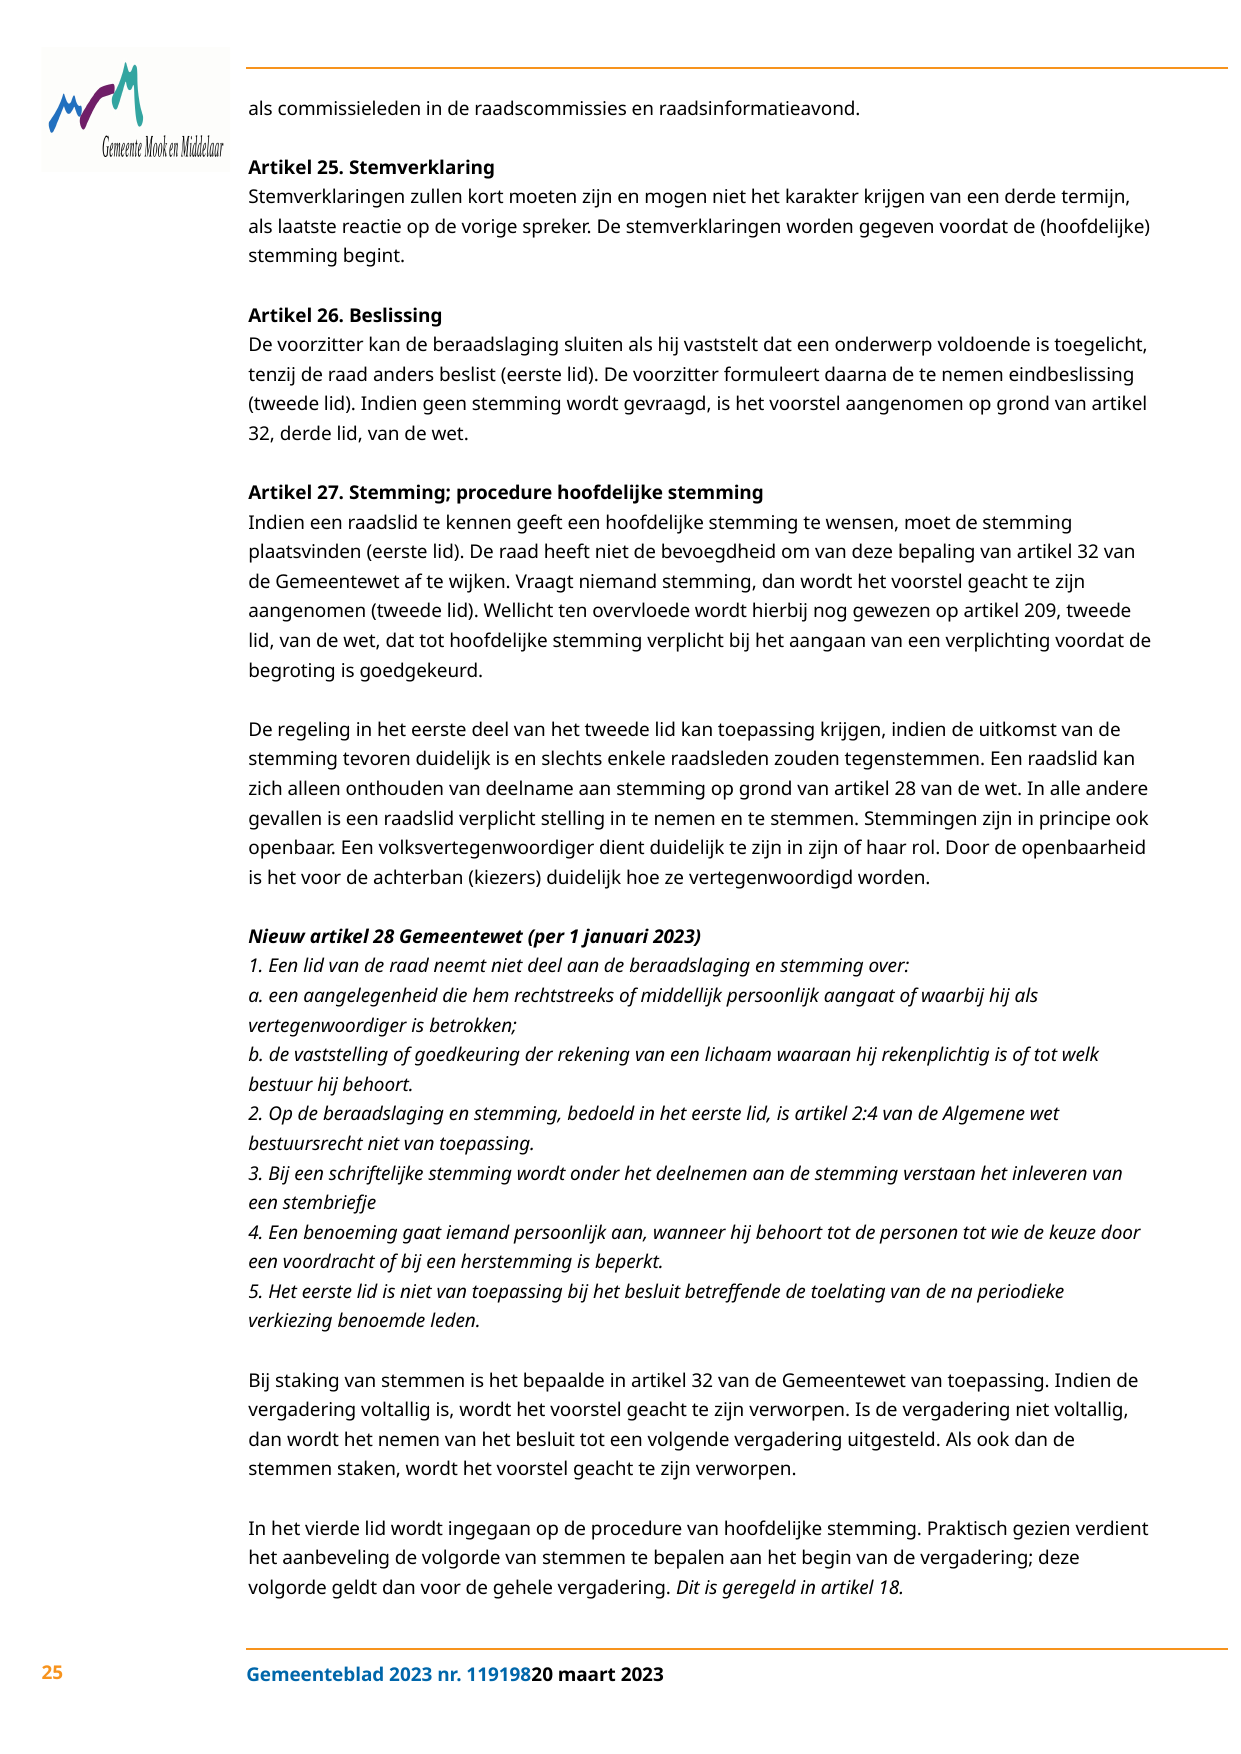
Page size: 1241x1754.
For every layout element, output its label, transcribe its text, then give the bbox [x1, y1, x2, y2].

text Artikel 27. Stemming; procedure hoofdelijke stemming [248, 479, 1152, 505]
text a. een aangelegenheid die hem rechtstreeks of middellijk persoonlijk aangaat of waarbij hij als vertegenwoordiger is betrokken; [248, 982, 1152, 1038]
text Artikel 26. Beslissing [248, 302, 1152, 328]
text b. de vaststelling of goedkeuring der rekening van een lichaam waaraan hij rekenplichtig is of tot welk bestuur hij behoort. [248, 1041, 1152, 1097]
text 5. Het eerste lid is niet van toepassing bij het besluit betreffende de toelating van de na periodieke verkiezing benoemde leden. [248, 1278, 1152, 1333]
text Stemverklaringen zullen kort moeten zijn en mogen niet het karakter krijgen van een derde termijn, als laatste reactie op de vorige spreker. De stemverklaringen worden gegeven voordat de (hoofdelijke) stemming begint. [248, 183, 1152, 268]
text De voorzitter kan de beraadslaging sluiten als hij vaststelt dat een onderwerp voldoende is toegelicht, tenzij de raad anders beslist (eerste lid). De voorzitter formuleert daarna de te nemen eindbeslissing (tweede lid). Indien geen stemming wordt gevraagd, is het voorstel aangenomen op grond van artikel 32, derde lid, van de wet. [248, 331, 1152, 446]
text In het vierde lid wordt ingegaan op de procedure van hoofdelijke stemming. Praktisch gezien verdient het aanbeveling de volgorde van stemmen te bepalen aan het begin van de vergadering; deze volgorde geldt dan voor de gehele vergadering. Dit is geregeld in artikel 18. [248, 1515, 1152, 1600]
text Nieuw artikel 28 Gemeentewet (per 1 januari 2023) [248, 923, 1152, 949]
text Bij staking van stemmen is het bepaalde in artikel 32 van de Gemeentewet van toepassing. Indien de vergadering voltallig is, wordt het voorstel geacht te zijn verworpen. Is de vergadering niet voltallig, dan wordt het nemen van het besluit tot een volgende vergadering uitgesteld. Als ook dan de stemmen staken, wordt het voorstel geacht te zijn verworpen. [248, 1367, 1152, 1481]
text De regeling in het eerste deel van het tweede lid kan toepassing krijgen, indien de uitkomst van de stemming tevoren duidelijk is en slechts enkele raadsleden zouden tegenstemmen. Een raadslid kan zich alleen onthouden van deelname aan stemming op grond van artikel 28 van de wet. In alle andere gevallen is een raadslid verplicht stelling in te nemen en te stemmen. Stemmingen zijn in principe ook openbaar. Een volksvertegenwoordiger dient duidelijk te zijn in zijn of haar rol. Door de openbaarheid is het voor de achterban (kiezers) duidelijk hoe ze vertegenwoordigd worden. [248, 716, 1152, 890]
picture [41, 47, 231, 172]
text Artikel 25. Stemverklaring [248, 154, 1152, 180]
text als commissieleden in de raadscommissies en raadsinformatieavond. [248, 95, 1152, 121]
text 4. Een benoeming gaat iemand persoonlijk aan, wanneer hij behoort tot de personen tot wie de keuze door een voordracht of bij een herstemming is beperkt. [248, 1219, 1152, 1274]
text Indien een raadslid te kennen geeft een hoofdelijke stemming te wensen, moet de stemming plaatsvinden (eerste lid). De raad heeft niet de bevoegdheid om van deze bepaling van artikel 32 van de Gemeentewet af te wijken. Vraagt niemand stemming, dan wordt het voorstel geacht te zijn aangenomen (tweede lid). Wellicht ten overvloede wordt hierbij nog gewezen op artikel 209, tweede lid, van de wet, dat tot hoofdelijke stemming verplicht bij het aangaan van een verplichting voordat de begroting is goedgekeurd. [248, 509, 1152, 683]
text 2. Op de beraadslaging en stemming, bedoeld in het eerste lid, is artikel 2:4 van de Algemene wet bestuursrecht niet van toepassing. [248, 1101, 1152, 1156]
text 1. Een lid van de raad neemt niet deel aan de beraadslaging en stemming over: [248, 953, 1152, 978]
text 3. Bij een schriftelijke stemming wordt onder het deelnemen aan de stemming verstaan het inleveren van een stembriefje [248, 1160, 1152, 1215]
